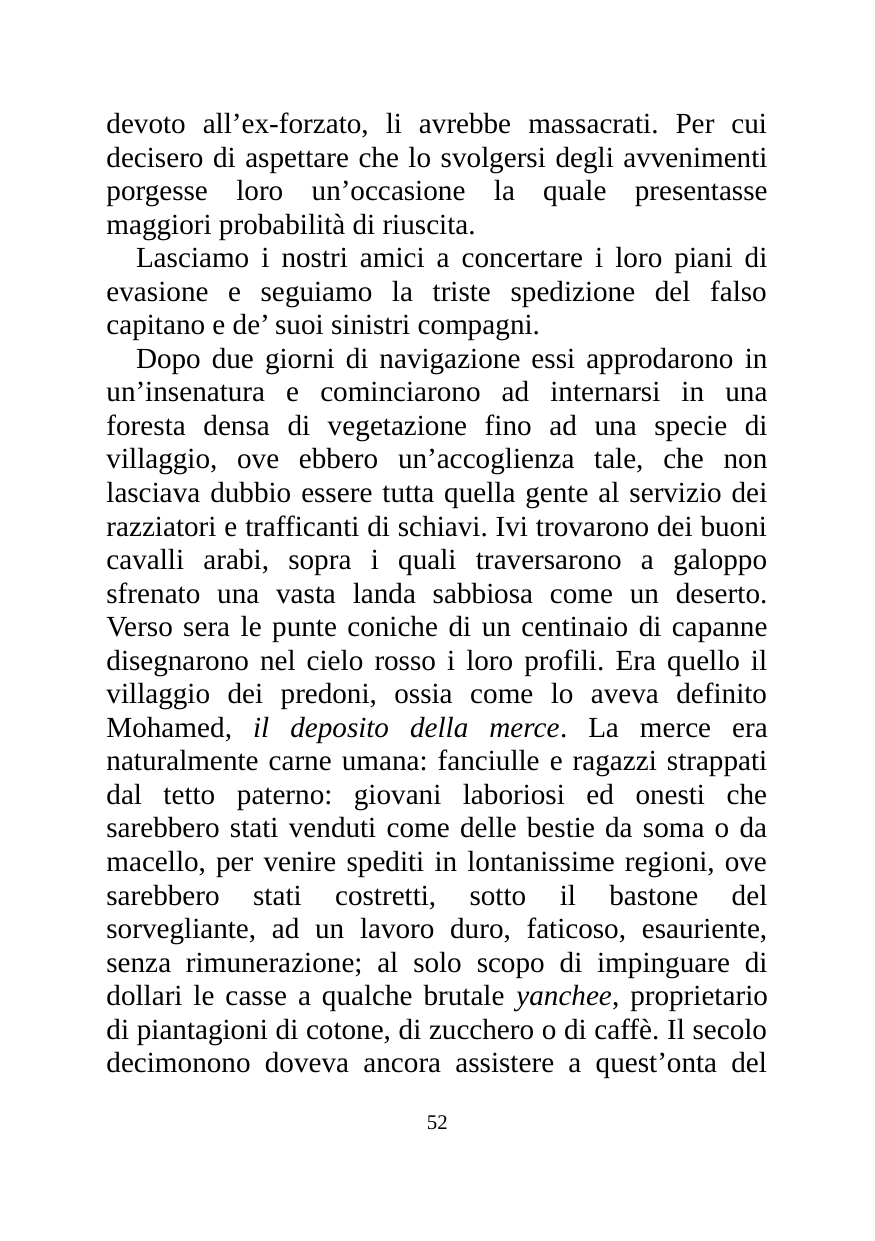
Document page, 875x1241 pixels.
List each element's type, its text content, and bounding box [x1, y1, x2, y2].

text devoto all’ex-forzato, li avrebbe massacrati. Per cui decisero di aspettare che lo svolgersi degli avvenimenti porgesse loro un’occasione la quale presentasse maggiori probabilità di riuscita. [106, 106, 768, 240]
text Lasciamo i nostri amici a concertare i loro piani di evasione e seguiamo la triste spedizione del falso capitano e de’ suoi sinistri compagni. [106, 240, 768, 341]
text Dopo due giorni di navigazione essi approdarono in un’insenatura e cominciarono ad internarsi in una foresta densa di vegetazione fino ad una specie di villaggio, ove ebbero un’accoglienza tale, che non lasciava dubbio essere tutta quella gente al servizio dei razziatori e trafficanti di schiavi. Ivi trovarono dei buoni cavalli arabi, sopra i quali traversarono a galoppo sfrenato una vasta landa sabbiosa come un deserto. Verso sera le punte coniche di un centinaio di capanne disegnarono nel cielo rosso i loro profili. Era quello il villaggio dei predoni, ossia come lo aveva definito Mohamed, il deposito della merce. La merce era naturalmente carne umana: fanciulle e ragazzi strappati dal tetto paterno: giovani laboriosi ed onesti che sarebbero stati venduti come delle bestie da soma o da macello, per venire spediti in lontanissime regioni, ove sarebbero stati costretti, sotto il bastone del sorvegliante, ad un lavoro duro, faticoso, esauriente, senza rimunerazione; al solo scopo di impinguare di dollari le casse a qualche brutale yanchee, proprietario di piantagioni di cotone, di zucchero o di caffè. Il secolo decimonono doveva ancora assistere a quest’onta del [106, 341, 768, 1079]
